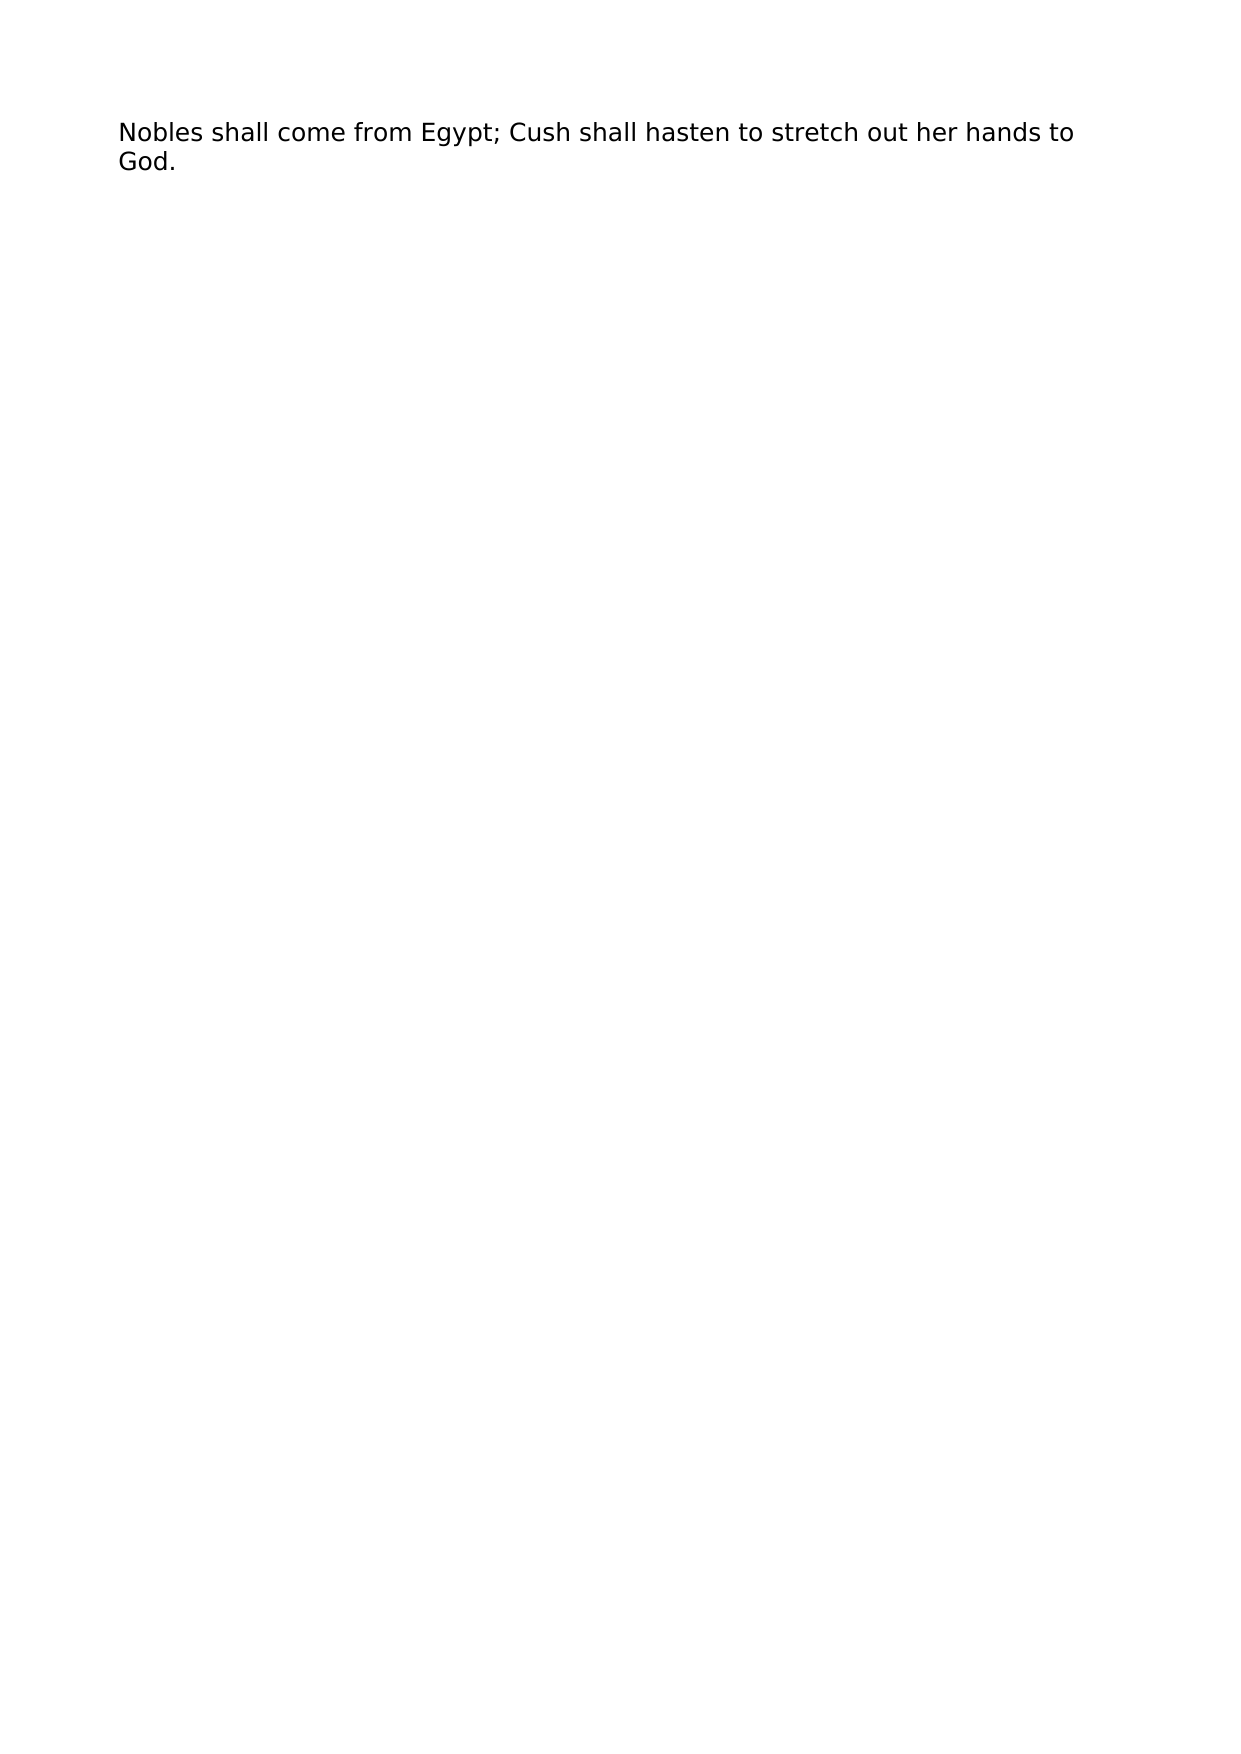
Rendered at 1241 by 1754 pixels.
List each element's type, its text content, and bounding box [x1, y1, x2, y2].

text Nobles shall come from Egypt; Cush shall hasten to stretch out her hands to God. [118, 118, 1122, 176]
